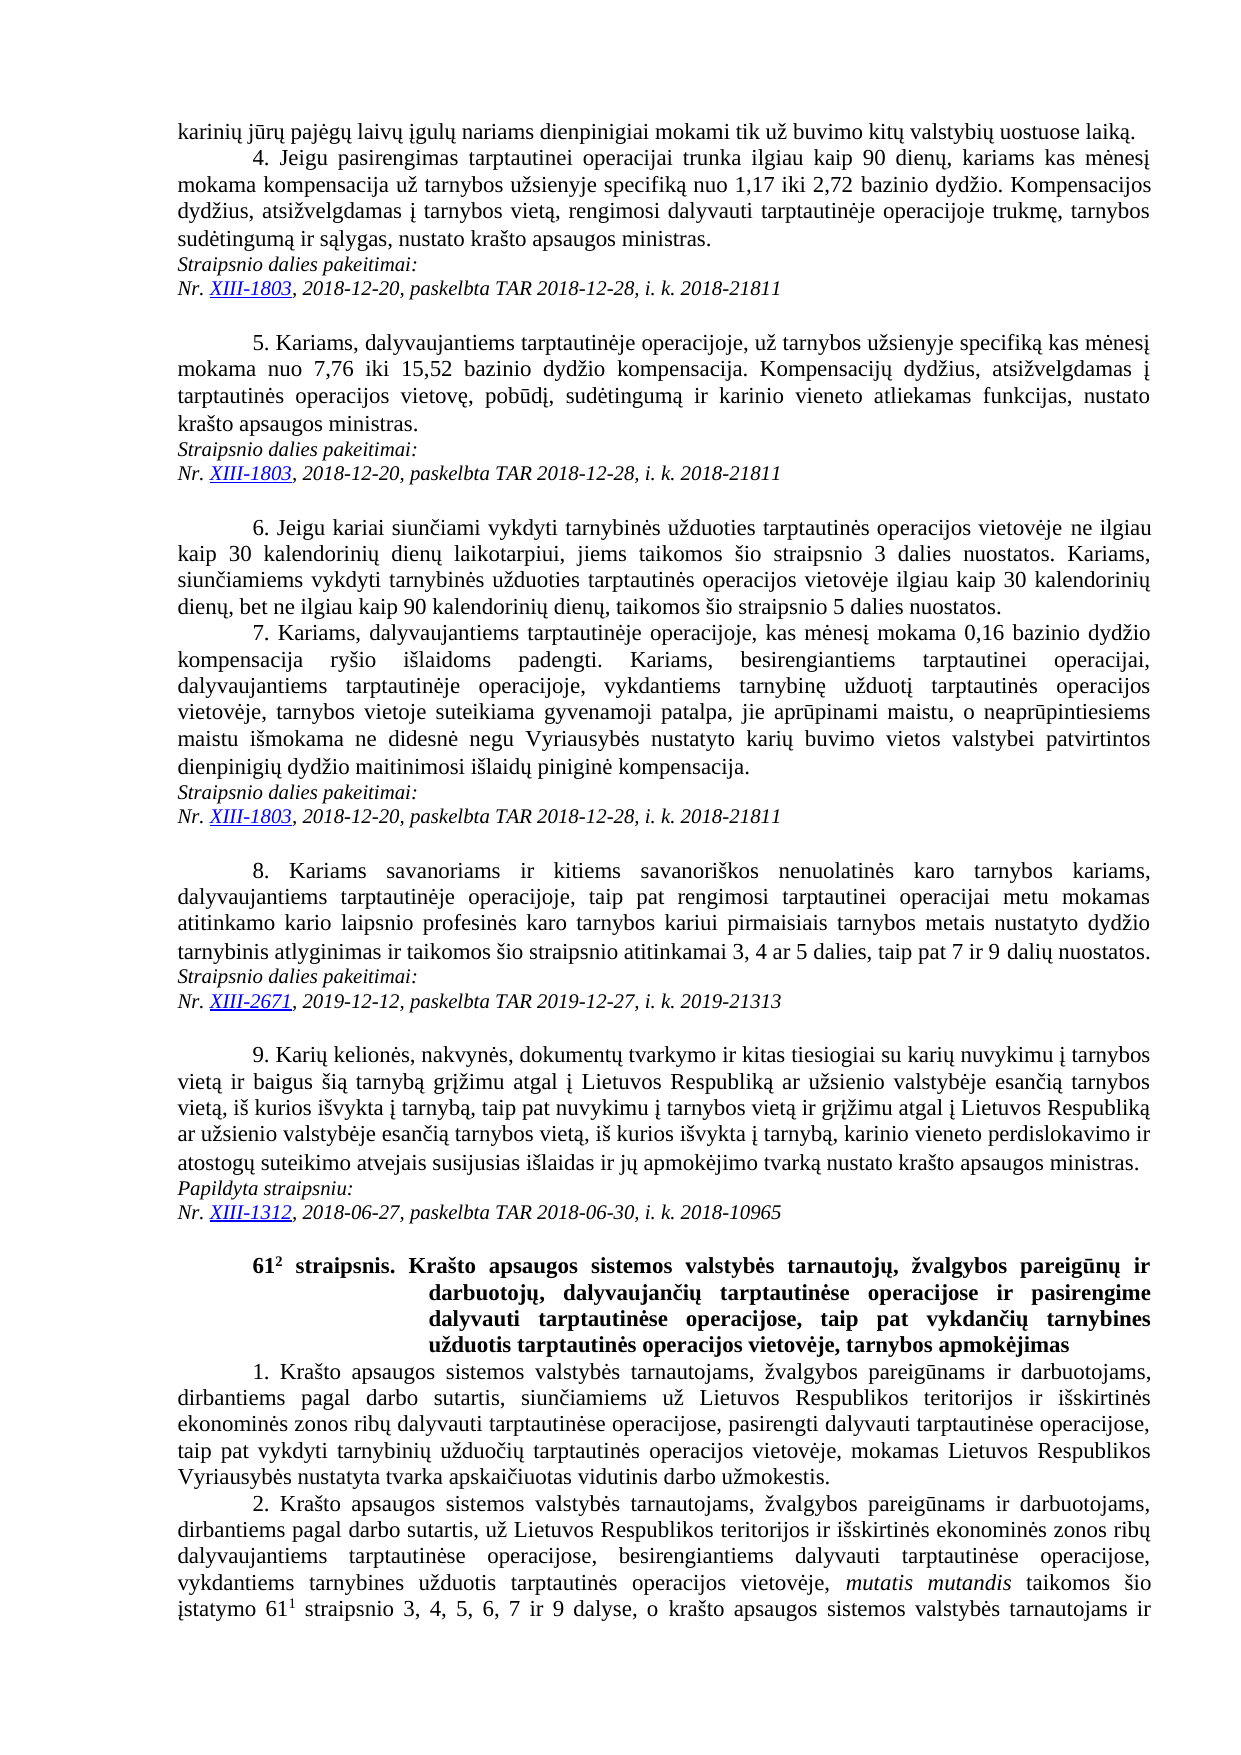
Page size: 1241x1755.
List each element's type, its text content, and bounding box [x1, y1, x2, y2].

text Nr. XIII-1803, 2018-12-20, paskelbta TAR 2018-12-28, i. k. 2018-21811 [177, 804, 1152, 828]
text 1. Krašto apsaugos sistemos valstybės tarnautojams, žvalgybos pareigūnams ir darbuotojams, dirbantiems pagal darbo sutartis, siunčiamiems už Lietuvos Respublikos teritorijos ir išskirtinės ekonominės zonos ribų dalyvauti tarptautinėse operacijose, pasirengti dalyvauti tarptautinėse operacijose, taip pat vykdyti tarnybinių užduočių tarptautinės operacijos vietovėje, mokamas Lietuvos Respublikos Vyriausybės nustatyta tvarka apskaičiuotas vidutinis darbo užmokestis. [177, 1358, 1152, 1489]
text Straipsnio dalies pakeitimai: [177, 964, 1152, 988]
text 8. Kariams savanoriams ir kitiems savanoriškos nenuolatinės karo tarnybos kariams, dalyvaujantiems tarptautinėje operacijoje, taip pat rengimosi tarptautinei operacijai metu mokamas atitinkamo kario laipsnio profesinės karo tarnybos kariui pirmaisiais tarnybos metais nustatyto dydžio tarnybinis atlyginimas ir taikomos šio straipsnio atitinkamai 3, 4 ar 5 dalies, taip pat 7 ir 9 dalių nuostatos. [177, 857, 1152, 964]
text 2. Krašto apsaugos sistemos valstybės tarnautojams, žvalgybos pareigūnams ir darbuotojams, dirbantiems pagal darbo sutartis, už Lietuvos Respublikos teritorijos ir išskirtinės ekonominės zonos ribų dalyvaujantiems tarptautinėse operacijose, besirengiantiems dalyvauti tarptautinėse operacijose, vykdantiems tarnybines užduotis tarptautinės operacijos vietovėje, mutatis mutandis taikomos šio įstatymo 611 straipsnio 3, 4, 5, 6, 7 ir 9 dalyse, o krašto apsaugos sistemos valstybės tarnautojams ir [177, 1489, 1152, 1621]
text Nr. XIII-2671, 2019-12-12, paskelbta TAR 2019-12-27, i. k. 2019-21313 [177, 988, 1152, 1013]
text 4. Jeigu pasirengimas tarptautinei operacijai trunka ilgiau kaip 90 dienų, kariams kas mėnesį mokama kompensacija už tarnybos užsienyje specifiką nuo 1,17 iki 2,72 bazinio dydžio. Kompensacijos dydžius, atsižvelgdamas į tarnybos vietą, rengimosi dalyvauti tarptautinėje operacijoje trukmę, tarnybos sudėtingumą ir sąlygas, nustato krašto apsaugos ministras. [177, 144, 1152, 252]
text karinių jūrų pajėgų laivų įgulų nariams dienpinigiai mokami tik už buvimo kitų valstybių uostuose laiką. [177, 118, 1152, 144]
text Nr. XIII-1803, 2018-12-20, paskelbta TAR 2018-12-28, i. k. 2018-21811 [177, 276, 1152, 300]
text 9. Karių kelionės, nakvynės, dokumentų tvarkymo ir kitas tiesiogiai su karių nuvykimu į tarnybos vietą ir baigus šią tarnybą grįžimu atgal į Lietuvos Respubliką ar užsienio valstybėje esančią tarnybos vietą, iš kurios išvykta į tarnybą, taip pat nuvykimu į tarnybos vietą ir grįžimu atgal į Lietuvos Respubliką ar užsienio valstybėje esančią tarnybos vietą, iš kurios išvykta į tarnybą, karinio vieneto perdislokavimo ir atostogų suteikimo atvejais susijusias išlaidas ir jų apmokėjimo tvarką nustato krašto apsaugos ministras. [177, 1041, 1152, 1176]
text Straipsnio dalies pakeitimai: [177, 252, 1152, 276]
text 6. Jeigu kariai siunčiami vykdyti tarnybinės užduoties tarptautinės operacijos vietovėje ne ilgiau kaip 30 kalendorinių dienų laikotarpiui, jiems taikomos šio straipsnio 3 dalies nuostatos. Kariams, siunčiamiems vykdyti tarnybinės užduoties tarptautinės operacijos vietovėje ilgiau kaip 30 kalendorinių dienų, bet ne ilgiau kaip 90 kalendorinių dienų, taikomos šio straipsnio 5 dalies nuostatos. [177, 514, 1152, 619]
text Straipsnio dalies pakeitimai: [177, 780, 1152, 804]
text Straipsnio dalies pakeitimai: [177, 437, 1152, 461]
text Nr. XIII-1803, 2018-12-20, paskelbta TAR 2018-12-28, i. k. 2018-21811 [177, 461, 1152, 485]
text 7. Kariams, dalyvaujantiems tarptautinėje operacijoje, kas mėnesį mokama 0,16 bazinio dydžio kompensacija ryšio išlaidoms padengti. Kariams, besirengiantiems tarptautinei operacijai, dalyvaujantiems tarptautinėje operacijoje, vykdantiems tarnybinę užduotį tarptautinės operacijos vietovėje, tarnybos vietoje suteikiama gyvenamoji patalpa, jie aprūpinami maistu, o neaprūpintiesiems maistu išmokama ne didesnė negu Vyriausybės nustatyto karių buvimo vietos valstybei patvirtintos dienpinigių dydžio maitinimosi išlaidų piniginė kompensacija. [177, 619, 1152, 780]
text Nr. XIII-1312, 2018-06-27, paskelbta TAR 2018-06-30, i. k. 2018-10965 [177, 1199, 1152, 1224]
text Papildyta straipsniu: [177, 1176, 1152, 1199]
text 612 straipsnis. Krašto apsaugos sistemos valstybės tarnautojų, žvalgybos pareigūnų ir darbuotojų, dalyvaujančių tarptautinėse operacijose ir pasirengime dalyvauti tarptautinėse operacijose, taip pat vykdančių tarnybines užduotis tarptautinės operacijos vietovėje, tarnybos apmokėjimas [252, 1252, 1152, 1358]
text 5. Kariams, dalyvaujantiems tarptautinėje operacijoje, už tarnybos užsienyje specifiką kas mėnesį mokama nuo 7,76 iki 15,52 bazinio dydžio kompensacija. Kompensacijų dydžius, atsižvelgdamas į tarptautinės operacijos vietovę, pobūdį, sudėtingumą ir karinio vieneto atliekamas funkcijas, nustato krašto apsaugos ministras. [177, 329, 1152, 437]
